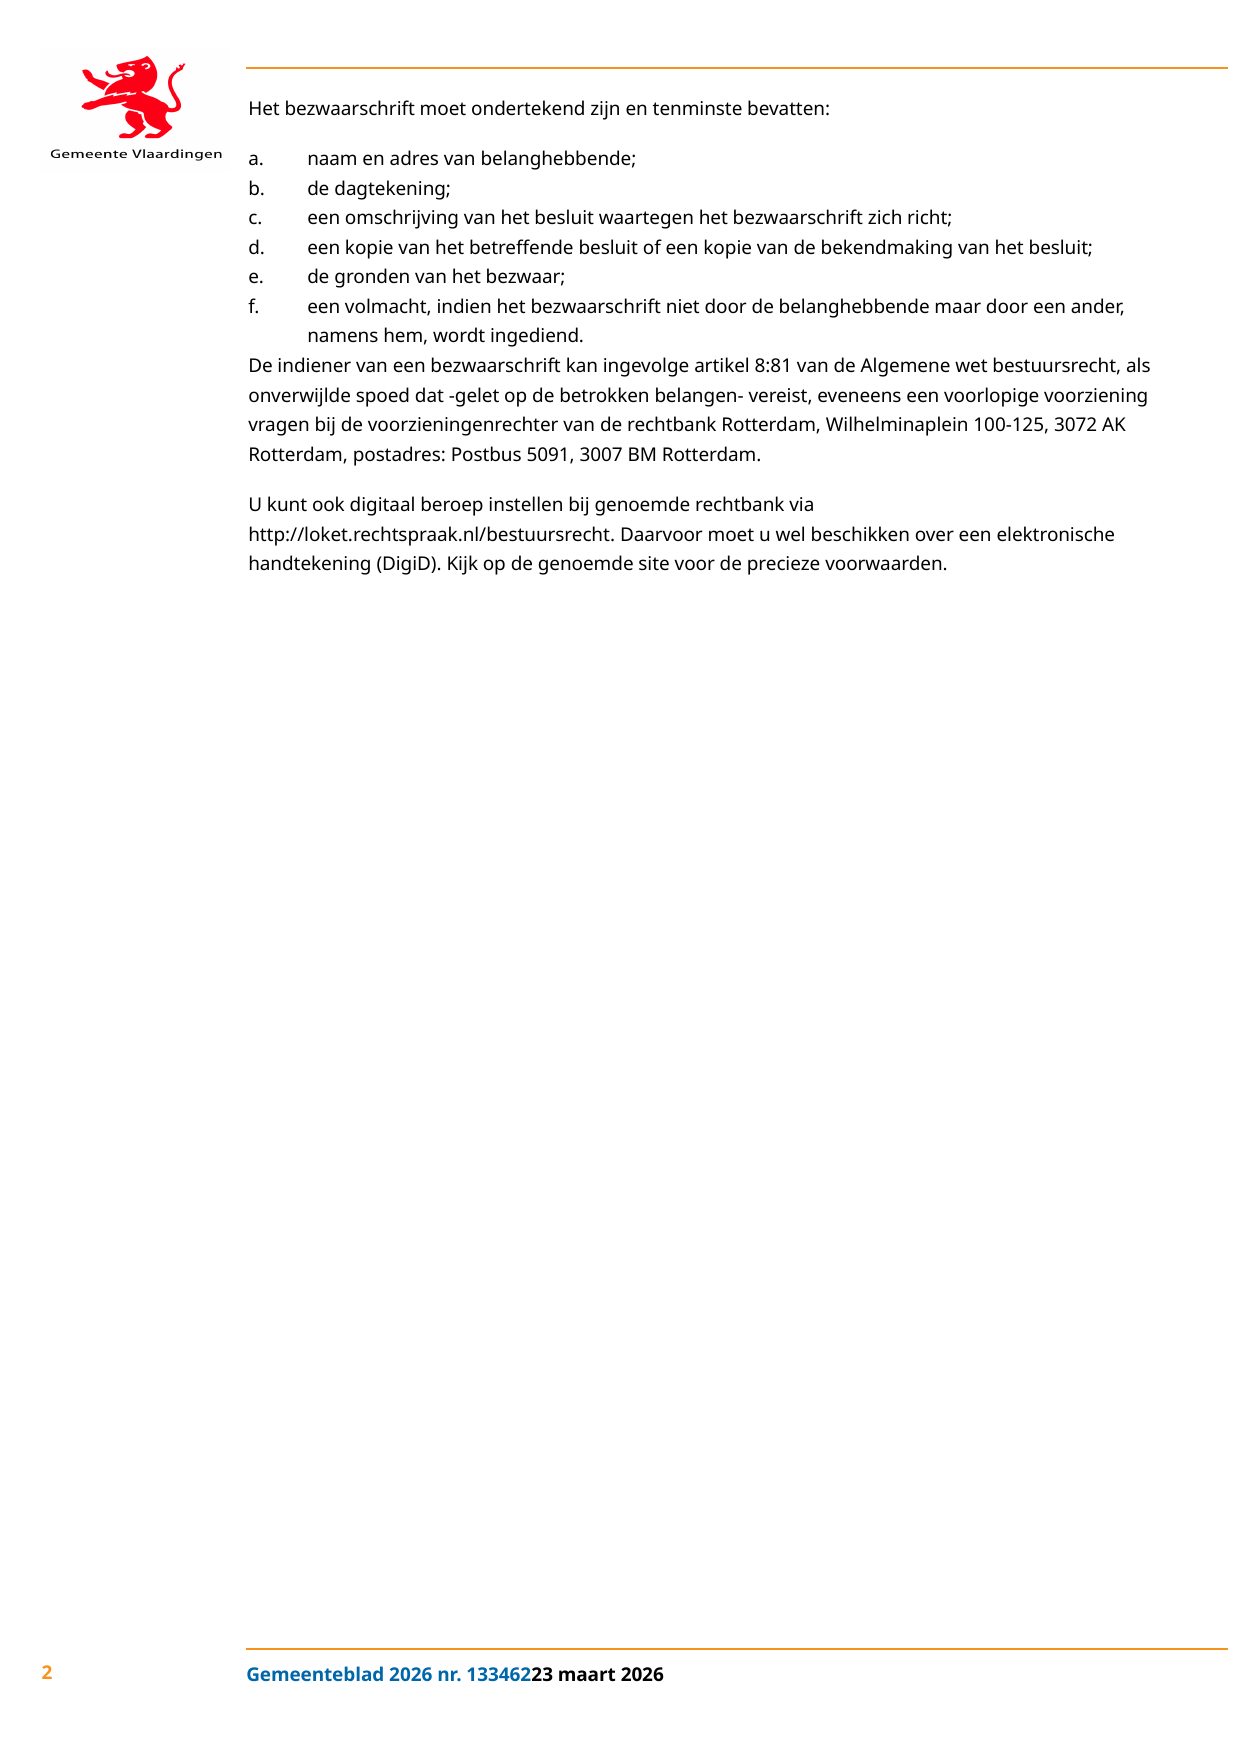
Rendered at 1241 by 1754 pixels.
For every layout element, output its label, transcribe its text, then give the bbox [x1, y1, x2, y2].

list een volmacht, indien het bezwaarschrift niet door de belanghebbende maar door een ander, namens hem, wordt ingediend. [248, 293, 1152, 348]
list naam en adres van belanghebbende; [248, 145, 1152, 171]
text De indiener van een bezwaarschrift kan ingevolge artikel 8:81 van de Algemene wet bestuursrecht, als onverwijlde spoed dat -gelet op de betrokken belangen- vereist, eveneens een voorlopige voorziening vragen bij de voorzieningenrechter van de rechtbank Rotterdam, Wilhelminaplein 100-125, 3072 AK Rotterdam, postadres: Postbus 5091, 3007 BM Rotterdam. [248, 352, 1152, 467]
text U kunt ook digitaal beroep instellen bij genoemde rechtbank via http://loket.rechtspraak.nl/bestuursrecht. Daarvoor moet u wel beschikken over een elektronische handtekening (DigiD). Kijk op de genoemde site voor de precieze voorwaarden. [248, 491, 1152, 576]
text Het bezwaarschrift moet ondertekend zijn en tenminste bevatten: [248, 95, 1152, 121]
list een omschrijving van het besluit waartegen het bezwaarschrift zich richt; [248, 204, 1152, 230]
list de gronden van het bezwaar; [248, 263, 1152, 289]
list een kopie van het betreffende besluit of een kopie van de bekendmaking van het besluit; [248, 234, 1152, 260]
list de dagtekening; [248, 175, 1152, 201]
picture [41, 47, 231, 172]
